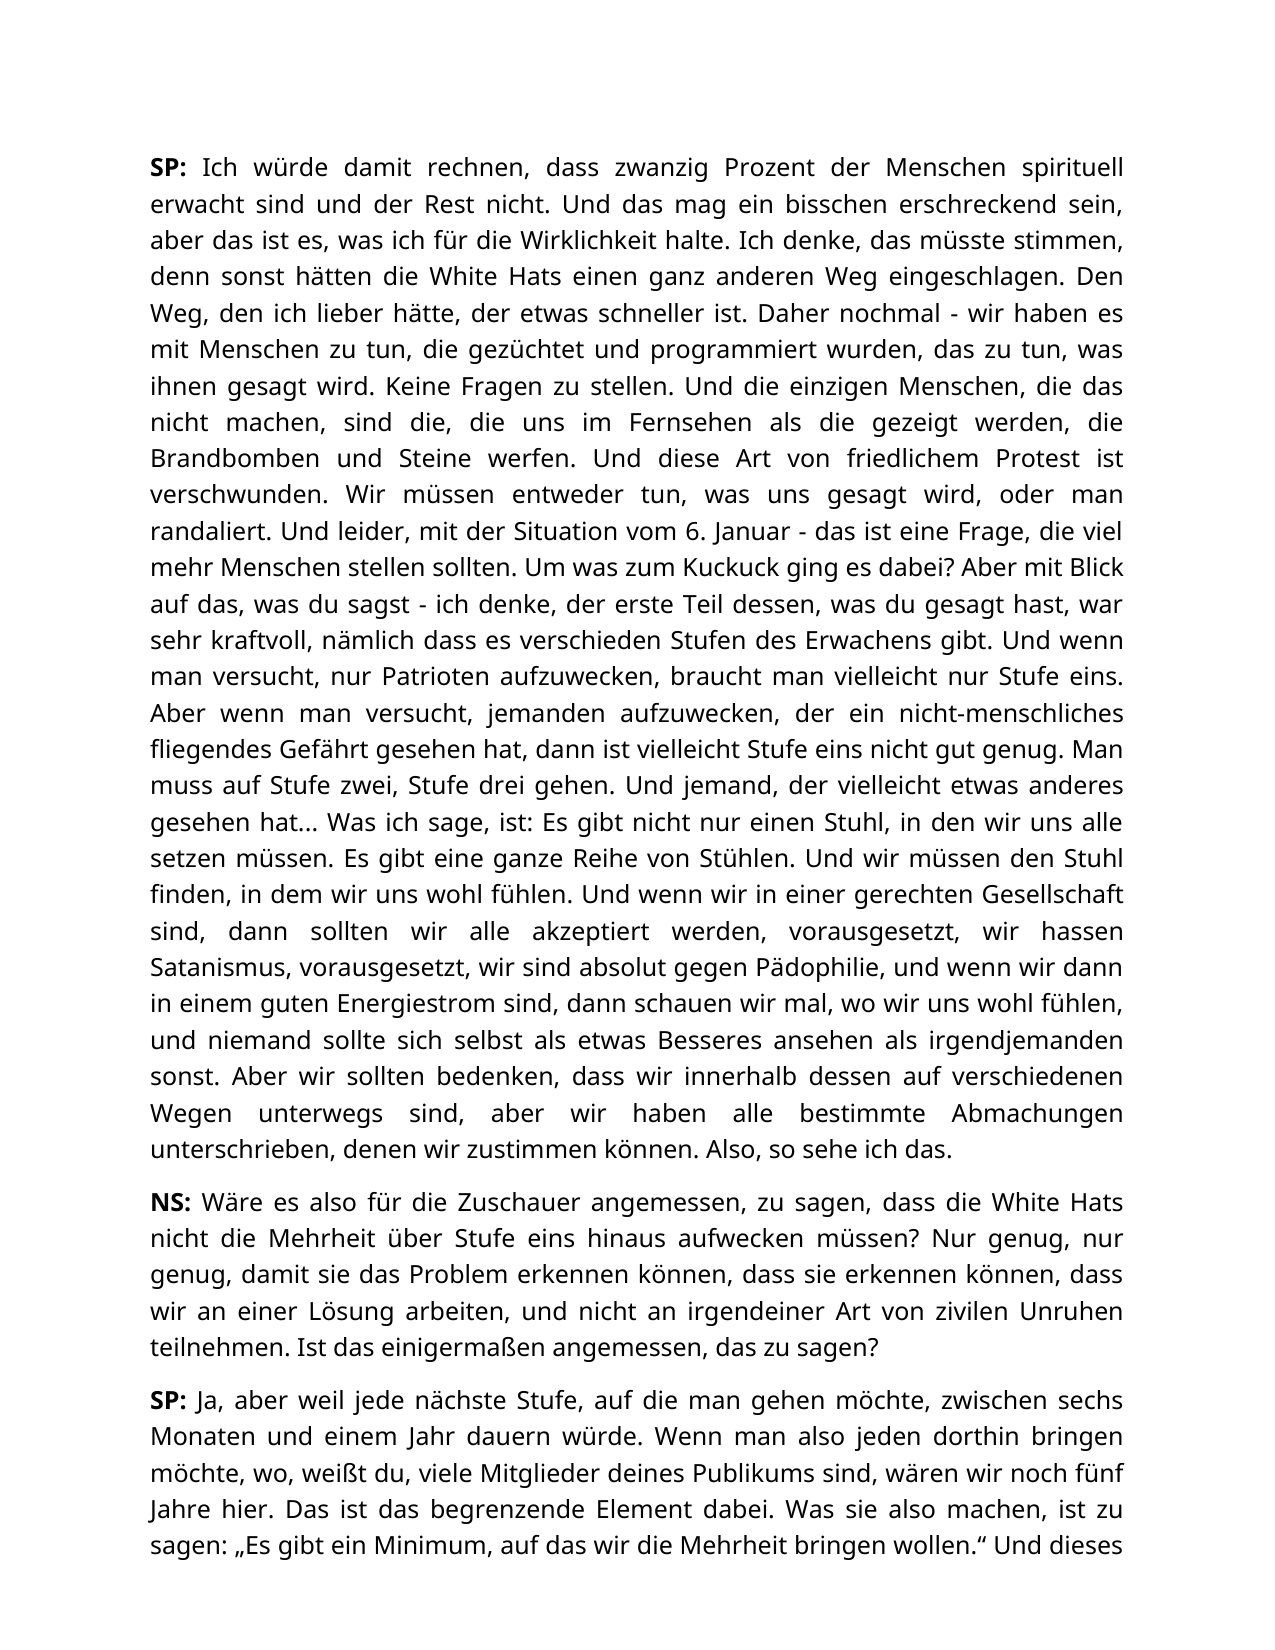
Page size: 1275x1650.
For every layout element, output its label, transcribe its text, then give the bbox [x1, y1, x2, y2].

text SP: Ja, aber weil jede nächste Stufe, auf die man gehen möchte, zwischen sechs Monaten und einem Jahr dauern würde. Wenn man also jeden dorthin bringen möchte, wo, weißt du, viele Mitglieder deines Publikums sind, wären wir noch fünf Jahre hier. Das ist das begrenzende Element dabei. Was sie also machen, ist zu sagen: „Es gibt ein Minimum, auf das wir die Mehrheit bringen wollen.“ Und dieses [150, 1383, 1125, 1562]
text SP: Ich würde damit rechnen, dass zwanzig Prozent der Menschen spirituell erwacht sind und der Rest nicht. Und das mag ein bisschen erschreckend sein, aber das ist es, was ich für die Wirklichkeit halte. Ich denke, das müsste stimmen, denn sonst hätten die White Hats einen ganz anderen Weg eingeschlagen. Den Weg, den ich lieber hätte, der etwas schneller ist. Daher nochmal - wir haben es mit Menschen zu tun, die gezüchtet und programmiert wurden, das zu tun, was ihnen gesagt wird. Keine Fragen zu stellen. Und die einzigen Menschen, die das nicht machen, sind die, die uns im Fernsehen als die gezeigt werden, die Brandbomben und Steine werfen. Und diese Art von friedlichem Protest ist verschwunden. Wir müssen entweder tun, was uns gesagt wird, oder man randaliert. Und leider, mit der Situation vom 6. Januar - das ist eine Frage, die viel mehr Menschen stellen sollten. Um was zum Kuckuck ging es dabei? Aber mit Blick auf das, was du sagst - ich denke, der erste Teil dessen, was du gesagt hast, war sehr kraftvoll, nämlich dass es verschieden Stufen des Erwachens gibt. Und wenn man versucht, nur Patrioten aufzuwecken, braucht man vielleicht nur Stufe eins. Aber wenn man versucht, jemanden aufzuwecken, der ein nicht-menschliches fliegendes Gefährt gesehen hat, dann ist vielleicht Stufe eins nicht gut genug. Man muss auf Stufe zwei, Stufe drei gehen. Und jemand, der vielleicht etwas anderes gesehen hat... Was ich sage, ist: Es gibt nicht nur einen Stuhl, in den wir uns alle setzen müssen. Es gibt eine ganze Reihe von Stühlen. Und wir müssen den Stuhl finden, in dem wir uns wohl fühlen. Und wenn wir in einer gerechten Gesellschaft sind, dann sollten wir alle akzeptiert werden, vorausgesetzt, wir hassen Satanismus, vorausgesetzt, wir sind absolut gegen Pädophilie, und wenn wir dann in einem guten Energiestrom sind, dann schauen wir mal, wo wir uns wohl fühlen, und niemand sollte sich selbst als etwas Besseres ansehen als irgendjemanden sonst. Aber wir sollten bedenken, dass wir innerhalb dessen auf verschiedenen Wegen unterwegs sind, aber wir haben alle bestimmte Abmachungen unterschrieben, denen wir zustimmen können. Also, so sehe ich das. [150, 150, 1125, 1166]
text NS: Wäre es also für die Zuschauer angemessen, zu sagen, dass die White Hats nicht die Mehrheit über Stufe eins hinaus aufwecken müssen? Nur genug, nur genug, damit sie das Problem erkennen können, dass sie erkennen können, dass wir an einer Lösung arbeiten, und nicht an irgendeiner Art von zivilen Unruhen teilnehmen. Ist das einigermaßen angemessen, das zu sagen? [150, 1184, 1125, 1364]
